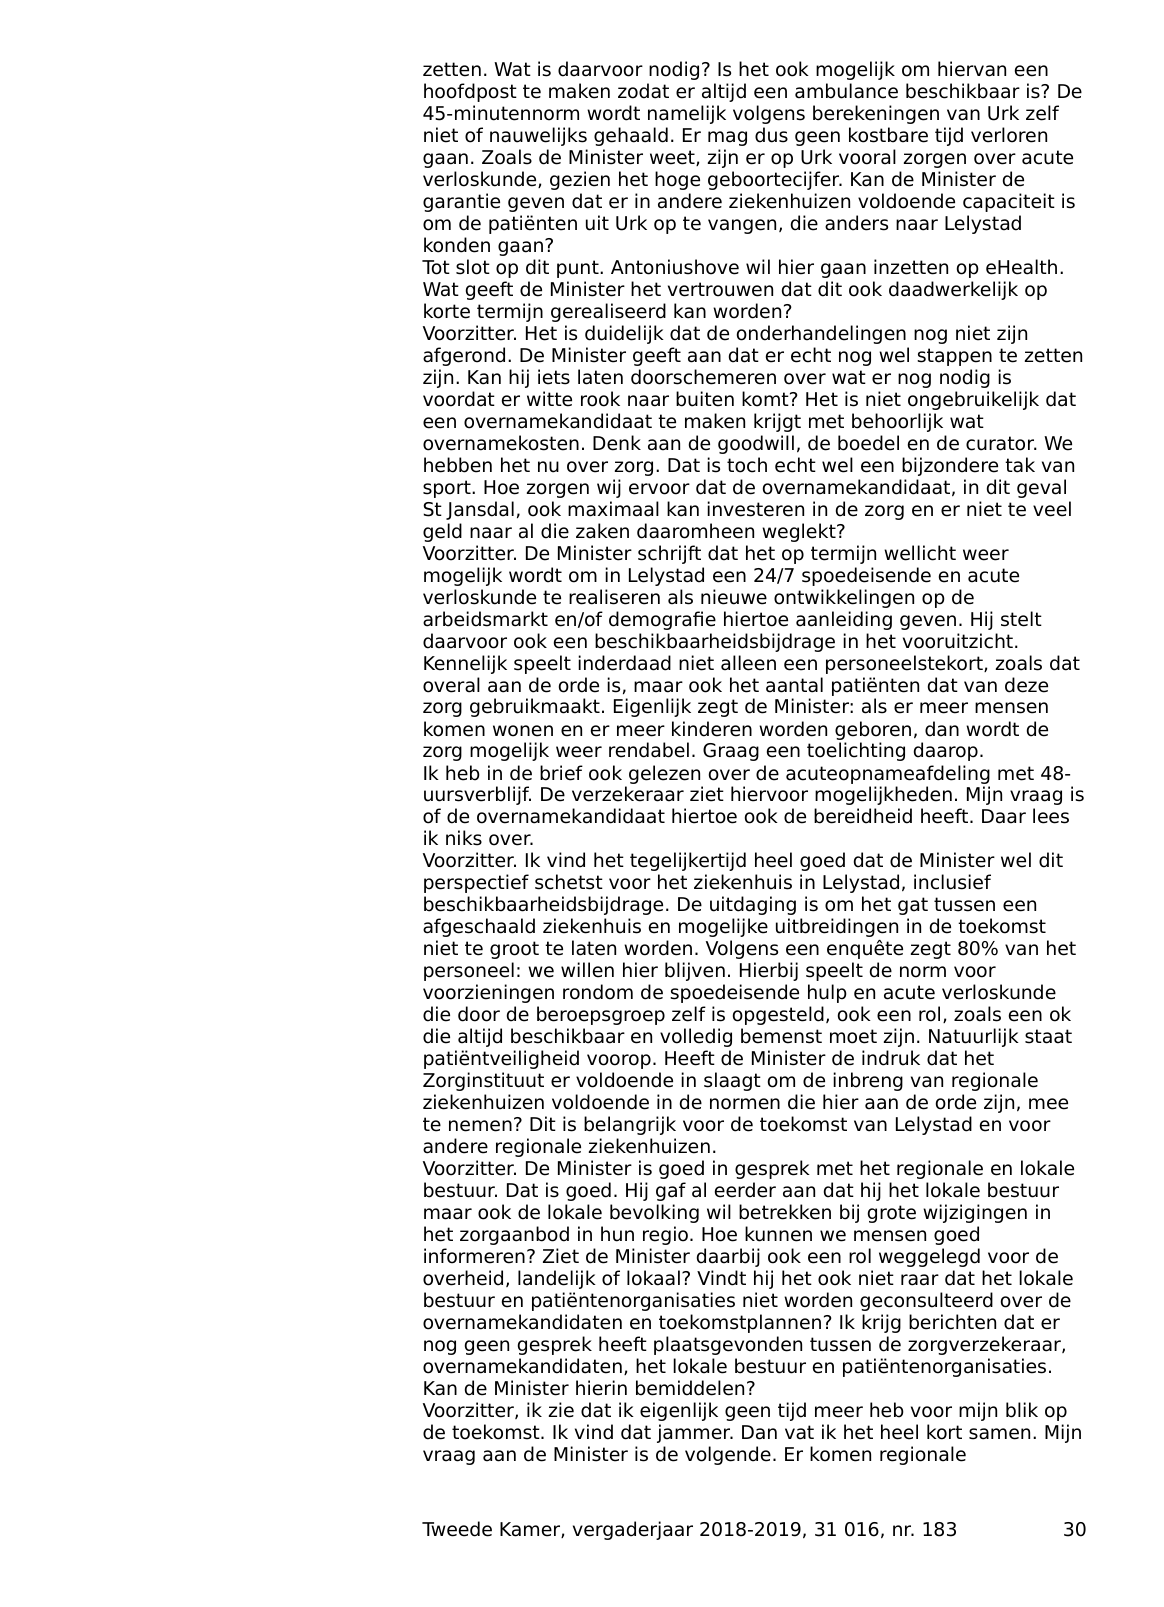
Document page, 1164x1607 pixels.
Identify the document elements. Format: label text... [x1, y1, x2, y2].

text Ik heb in de brief ook gelezen over de acuteopnameafdeling met 48-uursverblijf. De verzekeraar ziet hiervoor mogelijkheden. Mijn vraag is of de overnamekandidaat hiertoe ook de bereidheid heeft. Daar lees ik niks over. [422, 762, 1087, 850]
text Voorzitter. De Minister is goed in gesprek met het regionale en lokale bestuur. Dat is goed. Hij gaf al eerder aan dat hij het lokale bestuur maar ook de lokale bevolking wil betrekken bij grote wijzigingen in het zorgaanbod in hun regio. Hoe kunnen we mensen goed informeren? Ziet de Minister daarbij ook een rol weggelegd voor de overheid, landelijk of lokaal? Vindt hij het ook niet raar dat het lokale bestuur en patiëntenorganisaties niet worden geconsulteerd over de overnamekandidaten en toekomstplannen? Ik krijg berichten dat er nog geen gesprek heeft plaatsgevonden tussen de zorgverzekeraar, overnamekandidaten, het lokale bestuur en patiëntenorganisaties. Kan de Minister hierin bemiddelen? [422, 1158, 1087, 1400]
text Voorzitter. Ik vind het tegelijkertijd heel goed dat de Minister wel dit perspectief schetst voor het ziekenhuis in Lelystad, inclusief beschikbaarheidsbijdrage. De uitdaging is om het gat tussen een afgeschaald ziekenhuis en mogelijke uitbreidingen in de toekomst niet te groot te laten worden. Volgens een enquête zegt 80% van het personeel: we willen hier blijven. Hierbij speelt de norm voor voorzieningen rondom de spoedeisende hulp en acute verloskunde die door de beroepsgroep zelf is opgesteld, ook een rol, zoals een ok die altijd beschikbaar en volledig bemenst moet zijn. Natuurlijk staat patiëntveiligheid voorop. Heeft de Minister de indruk dat het Zorginstituut er voldoende in slaagt om de inbreng van regionale ziekenhuizen voldoende in de normen die hier aan de orde zijn, mee te nemen? Dit is belangrijk voor de toekomst van Lelystad en voor andere regionale ziekenhuizen. [422, 850, 1087, 1158]
text Voorzitter, ik zie dat ik eigenlijk geen tijd meer heb voor mijn blik op de toekomst. Ik vind dat jammer. Dan vat ik het heel kort samen. Mijn vraag aan de Minister is de volgende. Er komen regionale [422, 1400, 1087, 1466]
text Voorzitter. De Minister schrijft dat het op termijn wellicht weer mogelijk wordt om in Lelystad een 24/7 spoedeisende en acute verloskunde te realiseren als nieuwe ontwikkelingen op de arbeidsmarkt en/of demografie hiertoe aanleiding geven. Hij stelt daarvoor ook een beschikbaarheidsbijdrage in het vooruitzicht. Kennelijk speelt inderdaad niet alleen een personeelstekort, zoals dat overal aan de orde is, maar ook het aantal patiënten dat van deze zorg gebruikmaakt. Eigenlijk zegt de Minister: als er meer mensen komen wonen en er meer kinderen worden geboren, dan wordt de zorg mogelijk weer rendabel. Graag een toelichting daarop. [422, 543, 1087, 762]
text zetten. Wat is daarvoor nodig? Is het ook mogelijk om hiervan een hoofdpost te maken zodat er altijd een ambulance beschikbaar is? De 45-minutennorm wordt namelijk volgens berekeningen van Urk zelf niet of nauwelijks gehaald. Er mag dus geen kostbare tijd verloren gaan. Zoals de Minister weet, zijn er op Urk vooral zorgen over acute verloskunde, gezien het hoge geboortecijfer. Kan de Minister de garantie geven dat er in andere ziekenhuizen voldoende capaciteit is om de patiënten uit Urk op te vangen, die anders naar Lelystad konden gaan? [422, 59, 1087, 257]
text Tot slot op dit punt. Antoniushove wil hier gaan inzetten op eHealth. Wat geeft de Minister het vertrouwen dat dit ook daadwerkelijk op korte termijn gerealiseerd kan worden? [422, 257, 1087, 323]
text Voorzitter. Het is duidelijk dat de onderhandelingen nog niet zijn afgerond. De Minister geeft aan dat er echt nog wel stappen te zetten zijn. Kan hij iets laten doorschemeren over wat er nog nodig is voordat er witte rook naar buiten komt? Het is niet ongebruikelijk dat een overnamekandidaat te maken krijgt met behoorlijk wat overnamekosten. Denk aan de goodwill, de boedel en de curator. We hebben het nu over zorg. Dat is toch echt wel een bijzondere tak van sport. Hoe zorgen wij ervoor dat de overnamekandidaat, in dit geval St Jansdal, ook maximaal kan investeren in de zorg en er niet te veel geld naar al die zaken daaromheen weglekt? [422, 323, 1087, 543]
